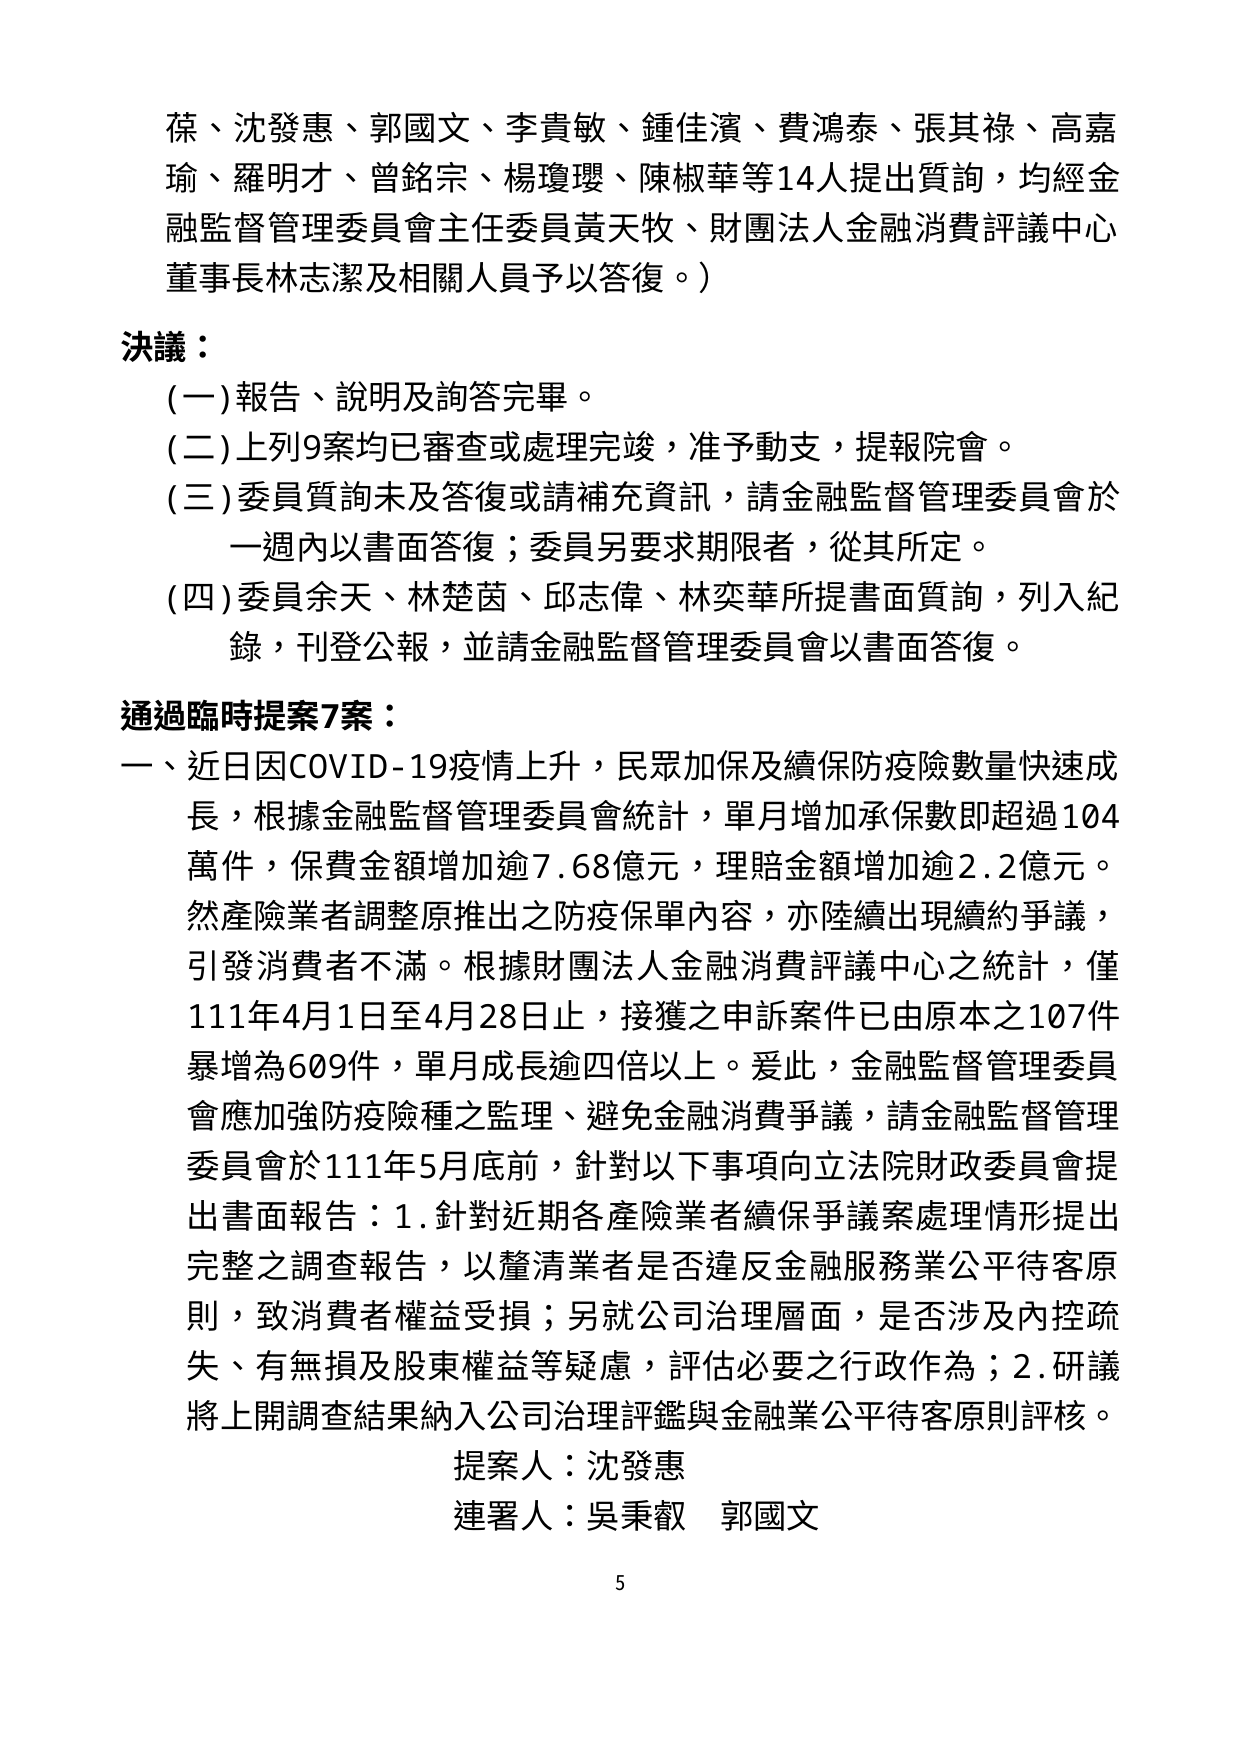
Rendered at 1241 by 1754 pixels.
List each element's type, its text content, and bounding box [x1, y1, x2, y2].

text (二)上列9案均已審查或處理完竣，准予動支，提報院會。 [162, 419, 1120, 469]
text (四)委員余天、林楚茵、邱志偉、林奕華所提書面質詢，列入紀錄，刊登公報，並請金融監督管理委員會以書面答復。 [162, 569, 1120, 669]
text 一、近日因COVID-19疫情上升，民眾加保及續保防疫險數量快速成長，根據金融監督管理委員會統計，單月增加承保數即超過104萬件，保費金額增加逾7.68億元，理賠金額增加逾2.2億元。然產險業者調整原推出之防疫保單內容，亦陸續出現續約爭議，引發消費者不滿。根據財團法人金融消費評議中心之統計，僅111年4月1日至4月28日止，接獲之申訴案件已由原本之107件暴增為609件，單月成長逾四倍以上。爰此，金融監督管理委員會應加強防疫險種之監理、避免金融消費爭議，請金融監督管理委員會於111年5月底前，針對以下事項向立法院財政委員會提出書面報告：1.針對近期各產險業者續保爭議案處理情形提出完整之調查報告，以釐清業者是否違反金融服務業公平待客原則，致消費者權益受損；另就公司治理層面，是否涉及內控疏失、有無損及股東權益等疑慮，評估必要之行政作為；2.研議將上開調查結果納入公司治理評鑑與金融業公平待客原則評核。 [120, 738, 1120, 1438]
text 葆、沈發惠、郭國文、李貴敏、鍾佳濱、費鴻泰、張其祿、高嘉瑜、羅明才、曾銘宗、楊瓊瓔、陳椒華等14人提出質詢，均經金融監督管理委員會主任委員黃天牧、財團法人金融消費評議中心董事長林志潔及相關人員予以答復。） [132, 101, 1120, 301]
text 通過臨時提案7案： [120, 688, 1120, 738]
text 連署人：吳秉叡 郭國文 [120, 1488, 1120, 1538]
text (一)報告、說明及詢答完畢。 [162, 369, 1120, 419]
text (三)委員質詢未及答復或請補充資訊，請金融監督管理委員會於一週內以書面答復；委員另要求期限者，從其所定。 [162, 469, 1120, 569]
text 決議： [120, 319, 1120, 369]
text 提案人：沈發惠 [120, 1438, 1120, 1488]
